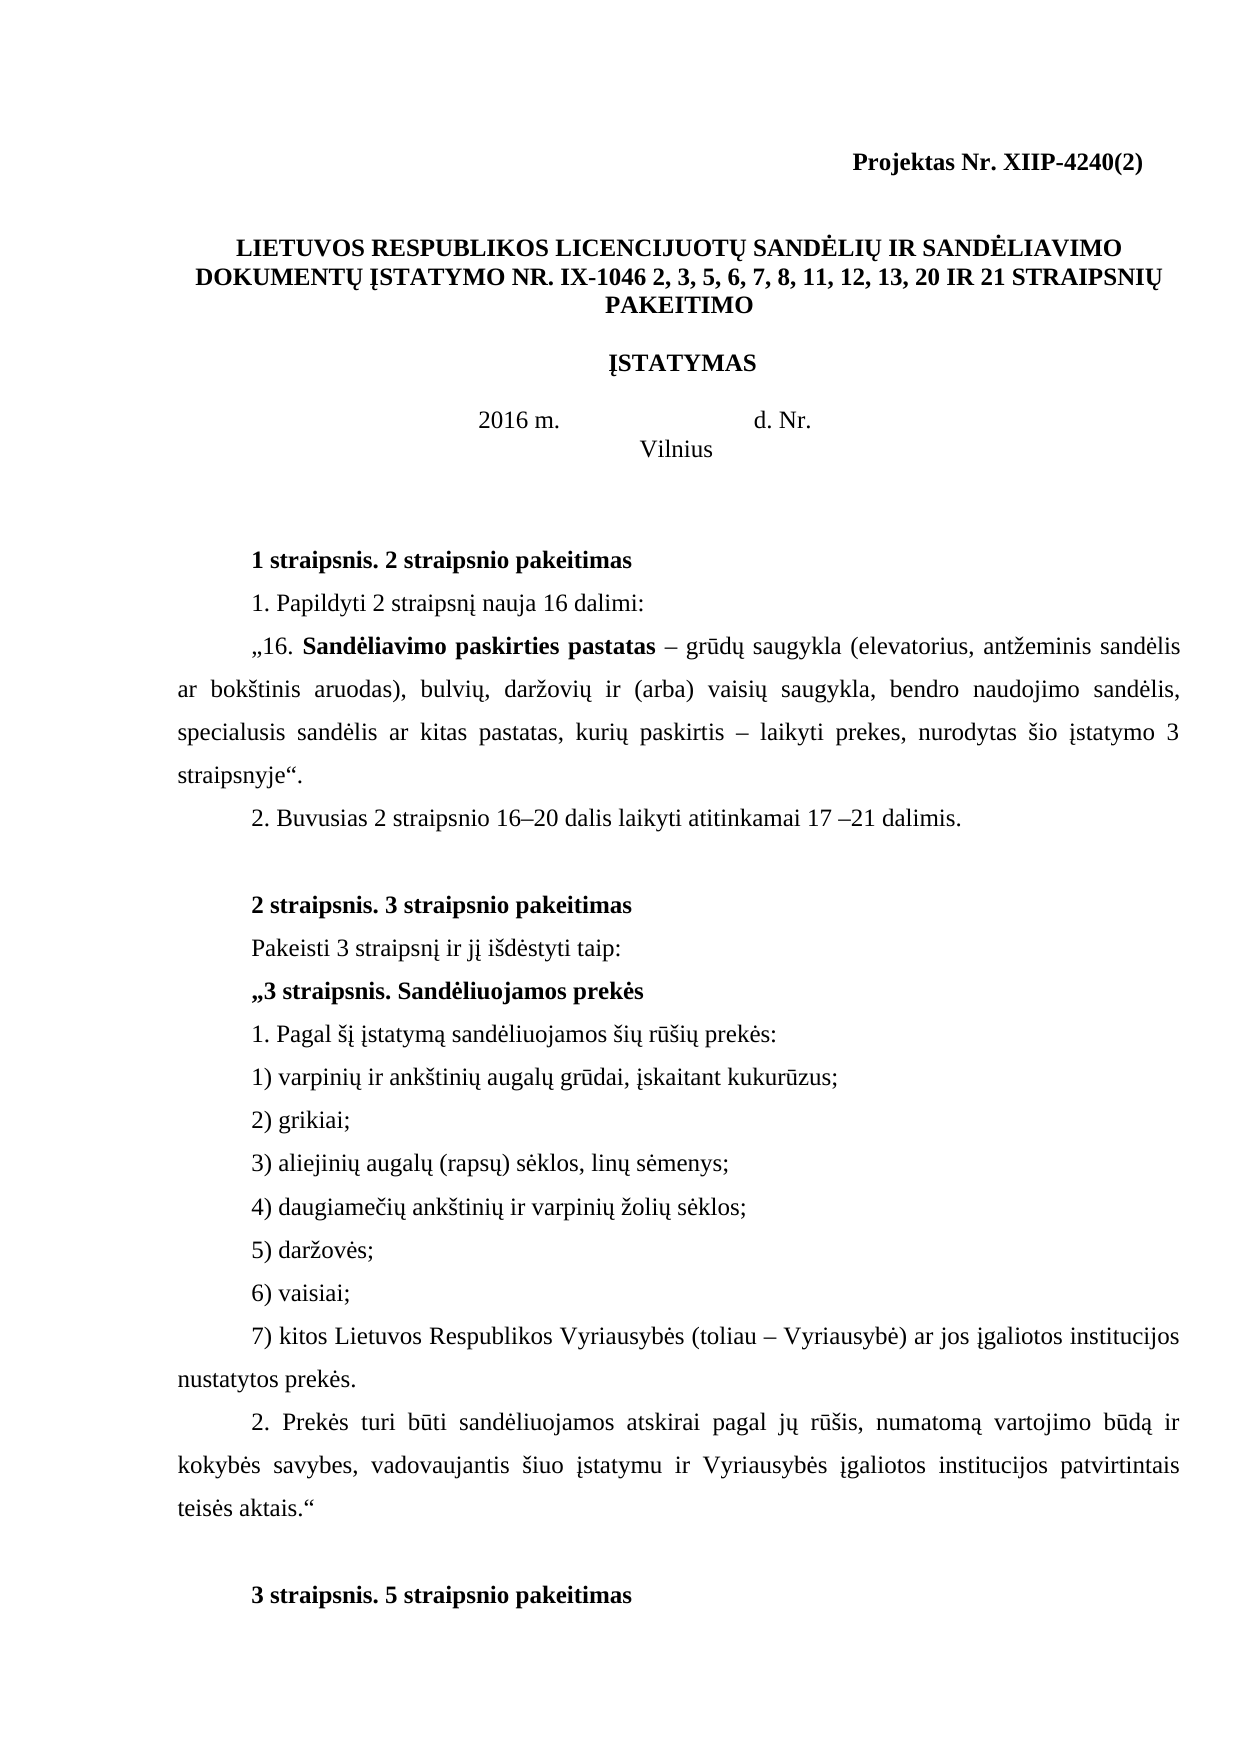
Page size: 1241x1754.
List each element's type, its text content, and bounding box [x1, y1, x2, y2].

text „3 straipsnis. Sandėliuojamos prekės [177, 976, 1181, 1005]
text ĮSTATYMAS [177, 348, 1181, 377]
text 2. Buvusias 2 straipsnio 16–20 dalis laikyti atitinkamai 17 –21 dalimis. [177, 803, 1181, 832]
text 2016 m. d. Nr. Vilnius [177, 406, 1181, 463]
text Projektas Nr. XIIP-4240(2) [717, 147, 1181, 176]
text 2) grikiai; [177, 1105, 1181, 1134]
text 4) daugiamečių ankštinių ir varpinių žolių sėklos; [177, 1192, 1181, 1220]
text 1. Pagal šį įstatymą sandėliuojamos šių rūšių prekės: [177, 1019, 1181, 1048]
text „16. Sandėliavimo paskirties pastatas – grūdų saugykla (elevatorius, antžeminis sandėlis ar bokštinis aruodas), bulvių, daržovių ir (arba) vaisių saugykla, bendro naudojimo sandėlis, specialusis sandėlis ar kitas pastatas, kurių paskirtis – laikyti prekes, nurodytas šio įstatymo 3 straipsnyje“. [177, 631, 1181, 789]
text 3 straipsnis. 5 straipsnio pakeitimas [177, 1580, 1181, 1608]
text 1. Papildyti 2 straipsnį nauja 16 dalimi: [177, 588, 1181, 617]
text 3) aliejinių augalų (rapsų) sėklos, linų sėmenys; [177, 1148, 1181, 1177]
text 5) daržovės; [177, 1235, 1181, 1263]
text 2 straipsnis. 3 straipsnio pakeitimas [177, 890, 1181, 918]
text Pakeisti 3 straipsnį ir jį išdėstyti taip: [177, 933, 1181, 962]
text 2. Prekės turi būti sandėliuojamos atskirai pagal jų rūšis, numatomą vartojimo būdą ir kokybės savybes, vadovaujantis šiuo įstatymu ir Vyriausybės įgaliotos institucijos patvirtintais teisės aktais.“ [177, 1407, 1181, 1522]
text 6) vaisiai; [177, 1278, 1181, 1307]
text LIETUVOS RESPUBLIKOS LICENCIJUOTŲ SANDĖLIŲ IR SANDĖLIAVIMO DOKUMENTŲ ĮSTATYMO NR. IX-1046 2, 3, 5, 6, 7, 8, 11, 12, 13, 20 IR 21 STRAIPSNIŲ PAKEITIMO [177, 233, 1181, 319]
text 1 straipsnis. 2 straipsnio pakeitimas [177, 545, 1181, 573]
text 7) kitos Lietuvos Respublikos Vyriausybės (toliau – Vyriausybė) ar jos įgaliotos institucijos nustatytos prekės. [177, 1321, 1181, 1393]
text 1) varpinių ir ankštinių augalų grūdai, įskaitant kukurūzus; [177, 1062, 1181, 1091]
